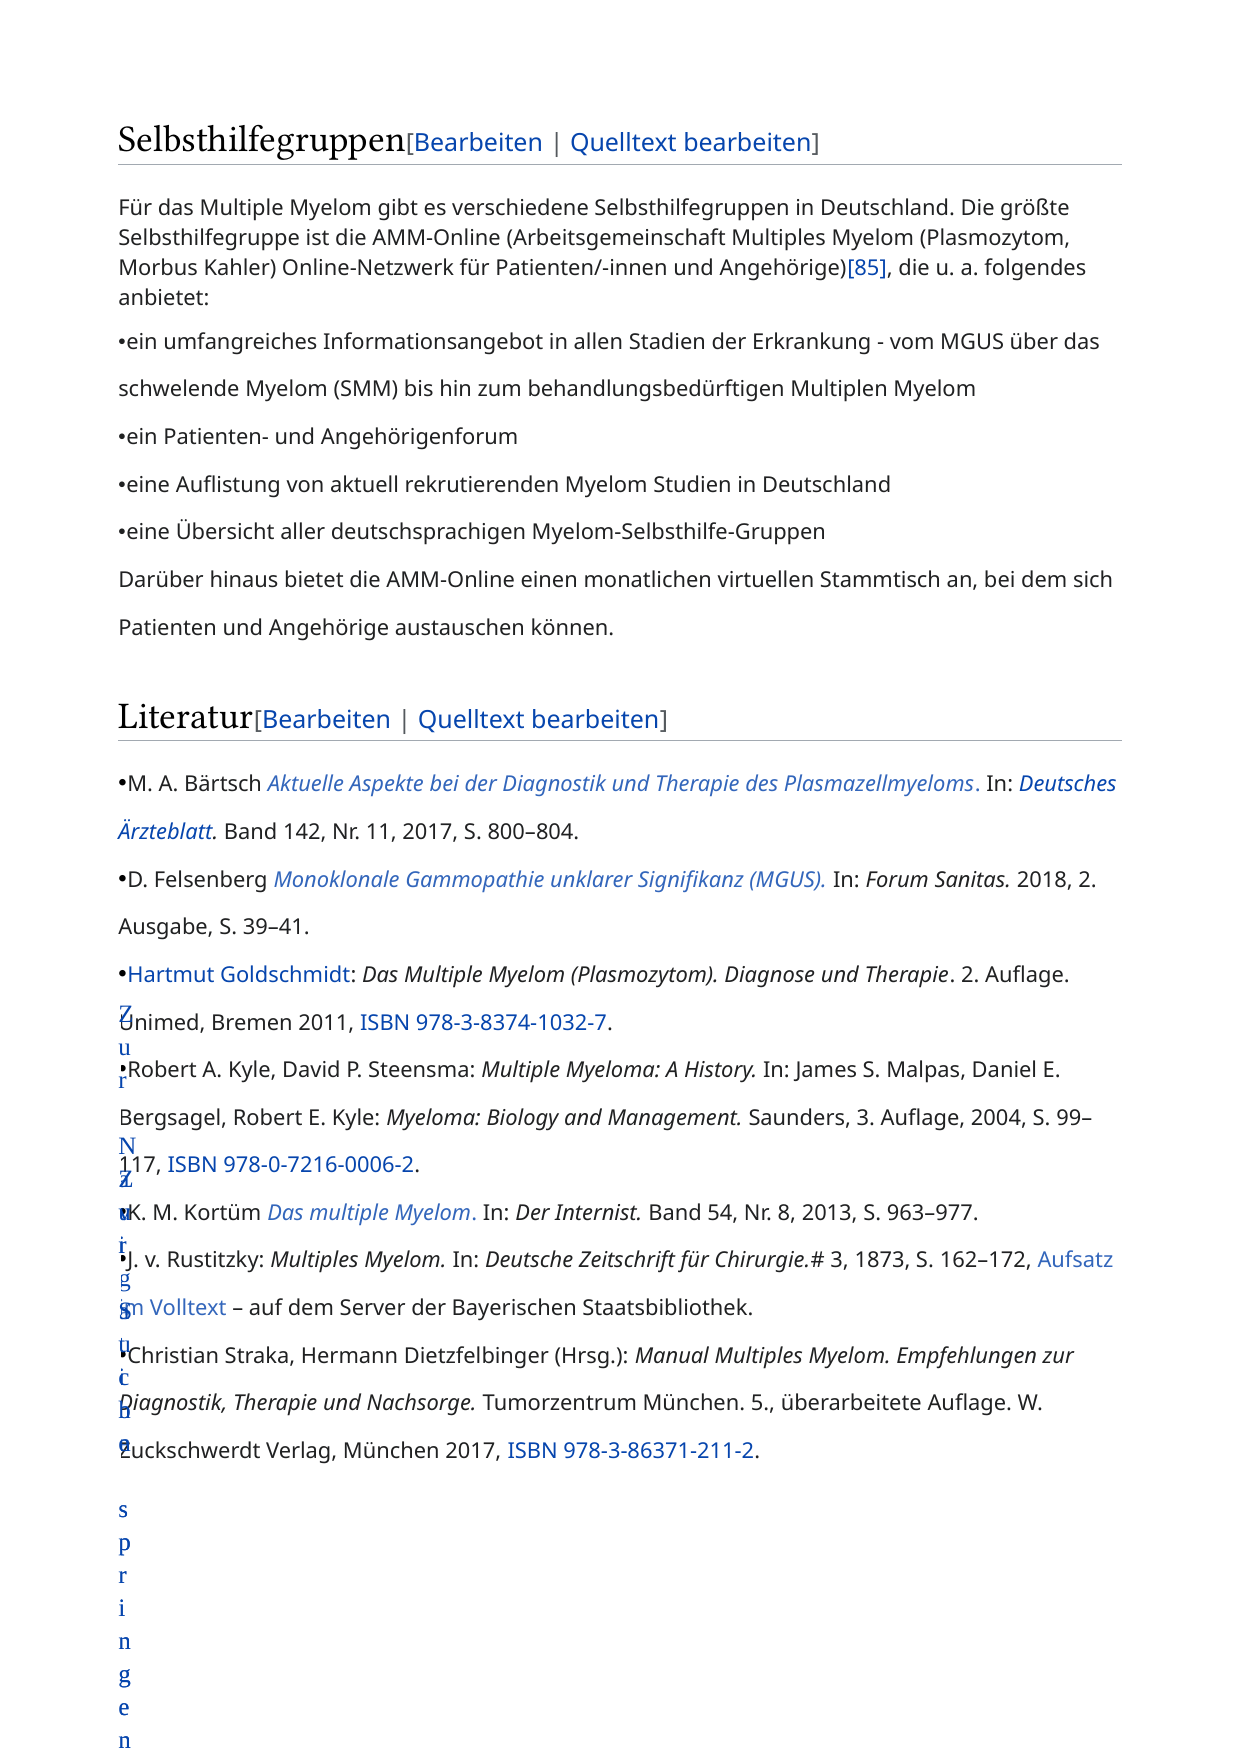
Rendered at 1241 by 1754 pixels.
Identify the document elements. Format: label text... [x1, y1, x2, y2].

list M. A. Bärtsch Aktuelle Aspekte bei der Diagnostik und Therapie des Plasmazellmyeloms. In: Deutsches Ärzteblatt. Band 142, Nr. 11, 2017, S. 800–804. [118, 768, 1122, 846]
list Robert A. Kyle, David P. Steensma: Multiple Myeloma: A History. In: James S. Malpas, Daniel E. Bergsagel, Robert E. Kyle: Myeloma: Biology and Management. Saunders, 3. Auflage, 2004, S. 99–117, ISBN 978-0-7216-0006-2. [121, 1054, 1122, 1179]
subtitle Selbsthilfegruppen[Bearbeiten | Quelltext bearbeiten] [118, 118, 1122, 164]
list eine Auflistung von aktuell rekrutierenden Myelom Studien in Deutschland [118, 469, 1122, 498]
list ein umfangreiches Informationsangebot in allen Stadien der Erkrankung - vom MGUS über das schwelende Myelom (SMM) bis hin zum behandlungsbedürftigen Multiplen Myelom [118, 326, 1122, 403]
list eine Übersicht aller deutschsprachigen Myelom-Selbsthilfe-Gruppen [118, 516, 1122, 546]
list ein Patienten- und Angehörigenforum [118, 421, 1122, 451]
text Für das Multiple Myelom gibt es verschiedene Selbsthilfegruppen in Deutschland. Die größte Selbsthilfegruppe ist die AMM-Online (Arbeitsgemeinschaft Multiples Myelom (Plasmozytom, Morbus Kahler) Online-Netzwerk für Patienten/-innen und Angehörige)[85], die u. a. folgendes anbietet: [118, 192, 1122, 311]
subtitle Literatur[Bearbeiten | Quelltext bearbeiten] [118, 694, 1122, 740]
list K. M. Kortüm Das multiple Myelom. In: Der Internist. Band 54, Nr. 8, 2013, S. 963–977. [121, 1197, 1122, 1227]
list J. v. Rustitzky: Multiples Myelom. In: Deutsche Zeitschrift für Chirurgie.# 3, 1873, S. 162–172, Aufsatz im Volltext – auf dem Server der Bayerischen Staatsbibliothek. [121, 1244, 1122, 1322]
list D. Felsenberg Monoklonale Gammopathie unklarer Signifikanz (MGUS). In: Forum Sanitas. 2018, 2. Ausgabe, S. 39–41. [118, 864, 1122, 941]
text Darüber hinaus bietet die AMM-Online einen monatlichen virtuellen Stammtisch an, bei dem sich Patienten und Angehörige austauschen können. [118, 564, 1122, 641]
list Christian Straka, Hermann Dietzfelbinger (Hrsg.): Manual Multiples Myelom. Empfehlungen zur Diagnostik, Therapie und Nachsorge. Tumorzentrum München. 5., überarbeitete Auflage. W. Zuckschwerdt Verlag, München 2017, ISBN 978-3-86371-211-2. [121, 1340, 1122, 1465]
list Hartmut Goldschmidt: Das Multiple Myelom (Plasmozytom). Diagnose und Therapie. 2. Auflage. Unimed, Bremen 2011, ISBN 978-3-8374-1032-7. [118, 959, 1122, 1036]
